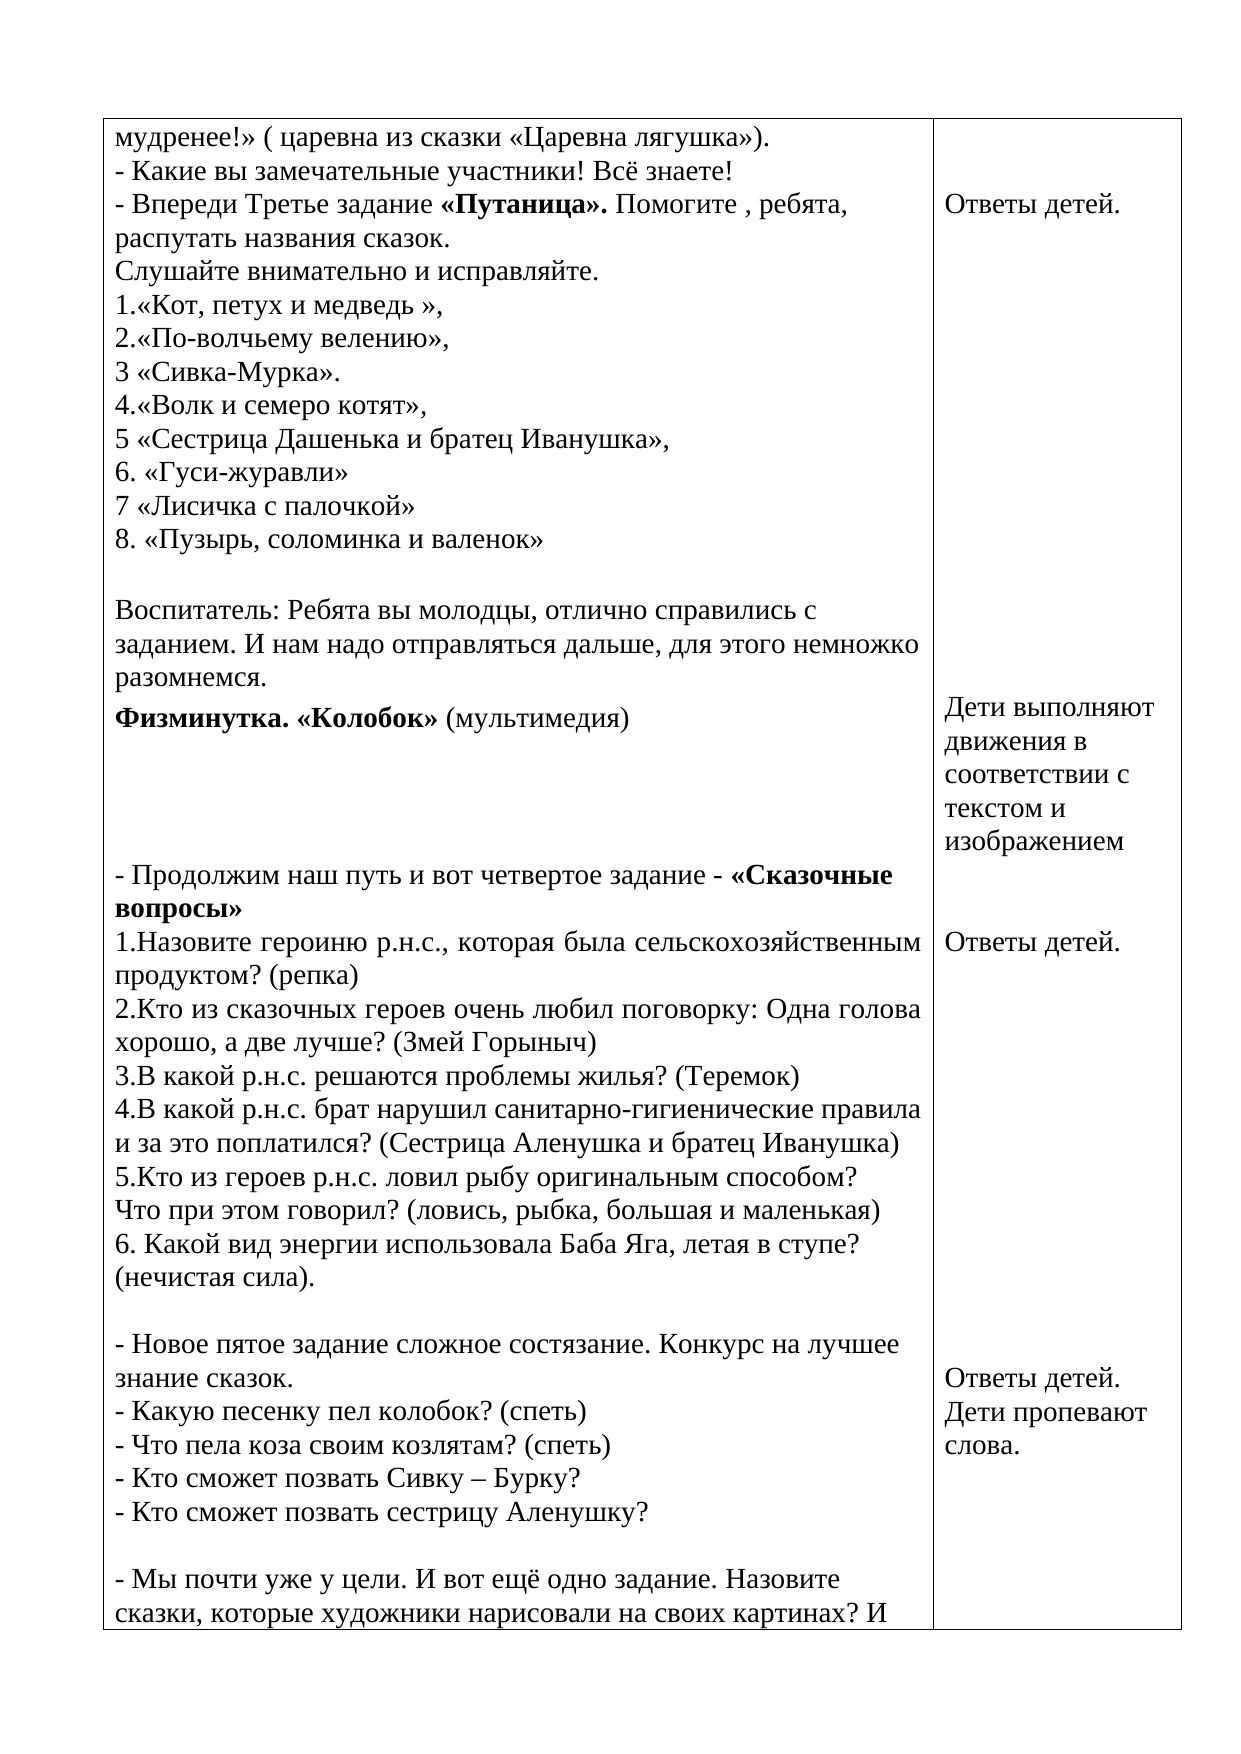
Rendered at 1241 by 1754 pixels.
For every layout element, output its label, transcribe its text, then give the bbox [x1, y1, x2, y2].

table_cell мудренее!» ( царевна из сказки «Царевна лягушка»). - Какие вы замечательные участники! Всё знаете! - Впереди Третье задание «Путаница». Помогите , ребята, распутать названия сказок. Слушайте внимательно и исправляйте. 1.«Кот, петух и медведь », 2.«По-волчьему велению», 3 «Сивка-Мурка». 4.«Волк и семеро котят», 5 «Сестрица Дашенька и братец Иванушка», 6. «Гуси-журавли» 7 «Лисичка с палочкой» 8. «Пузырь, соломинка и валенок» Воспитатель: Ребята вы молодцы, отлично справились с заданием. И нам надо отправляться дальше, для этого немножко разомнемся. Физминутка. «Колобок» (мультимедия) - Продолжим наш путь и вот четвертое задание - «Сказочные вопросы» 1.Назовите героиню р.н.с., которая была сельскохозяйственным продуктом? (репка) 2.Кто из сказочных героев очень любил поговорку: Одна голова хорошо, а две лучше? (Змей Горыныч) 3.В какой р.н.с. решаются проблемы жилья? (Теремок) 4.В какой р.н.с. брат нарушил санитарно-гигиенические правила и за это поплатился? (Сестрица Аленушка и братец Иванушка) 5.Кто из героев р.н.с. ловил рыбу оригинальным способом? Что при этом говорил? (ловись, рыбка, большая и маленькая) 6. Какой вид энергии использовала Баба Яга, летая в ступе? (нечистая сила). - Новое пятое задание сложное состязание. Конкурс на лучшее знание сказок. - Какую песенку пел колобок? (спеть) - Что пела коза своим козлятам? (спеть) - Кто сможет позвать Сивку – Бурку? - Кто сможет позвать сестрицу Аленушку? - Мы почти уже у цели. И вот ещё одно задание. Назовите сказки, которые художники нарисовали на своих картинах? И [104, 119, 933, 1628]
table_cell Ответы детей. Дети выполняют движения в соответствии с текстом и изображением Ответы детей. Ответы детей. Дети пропевают слова. [934, 119, 1181, 1628]
